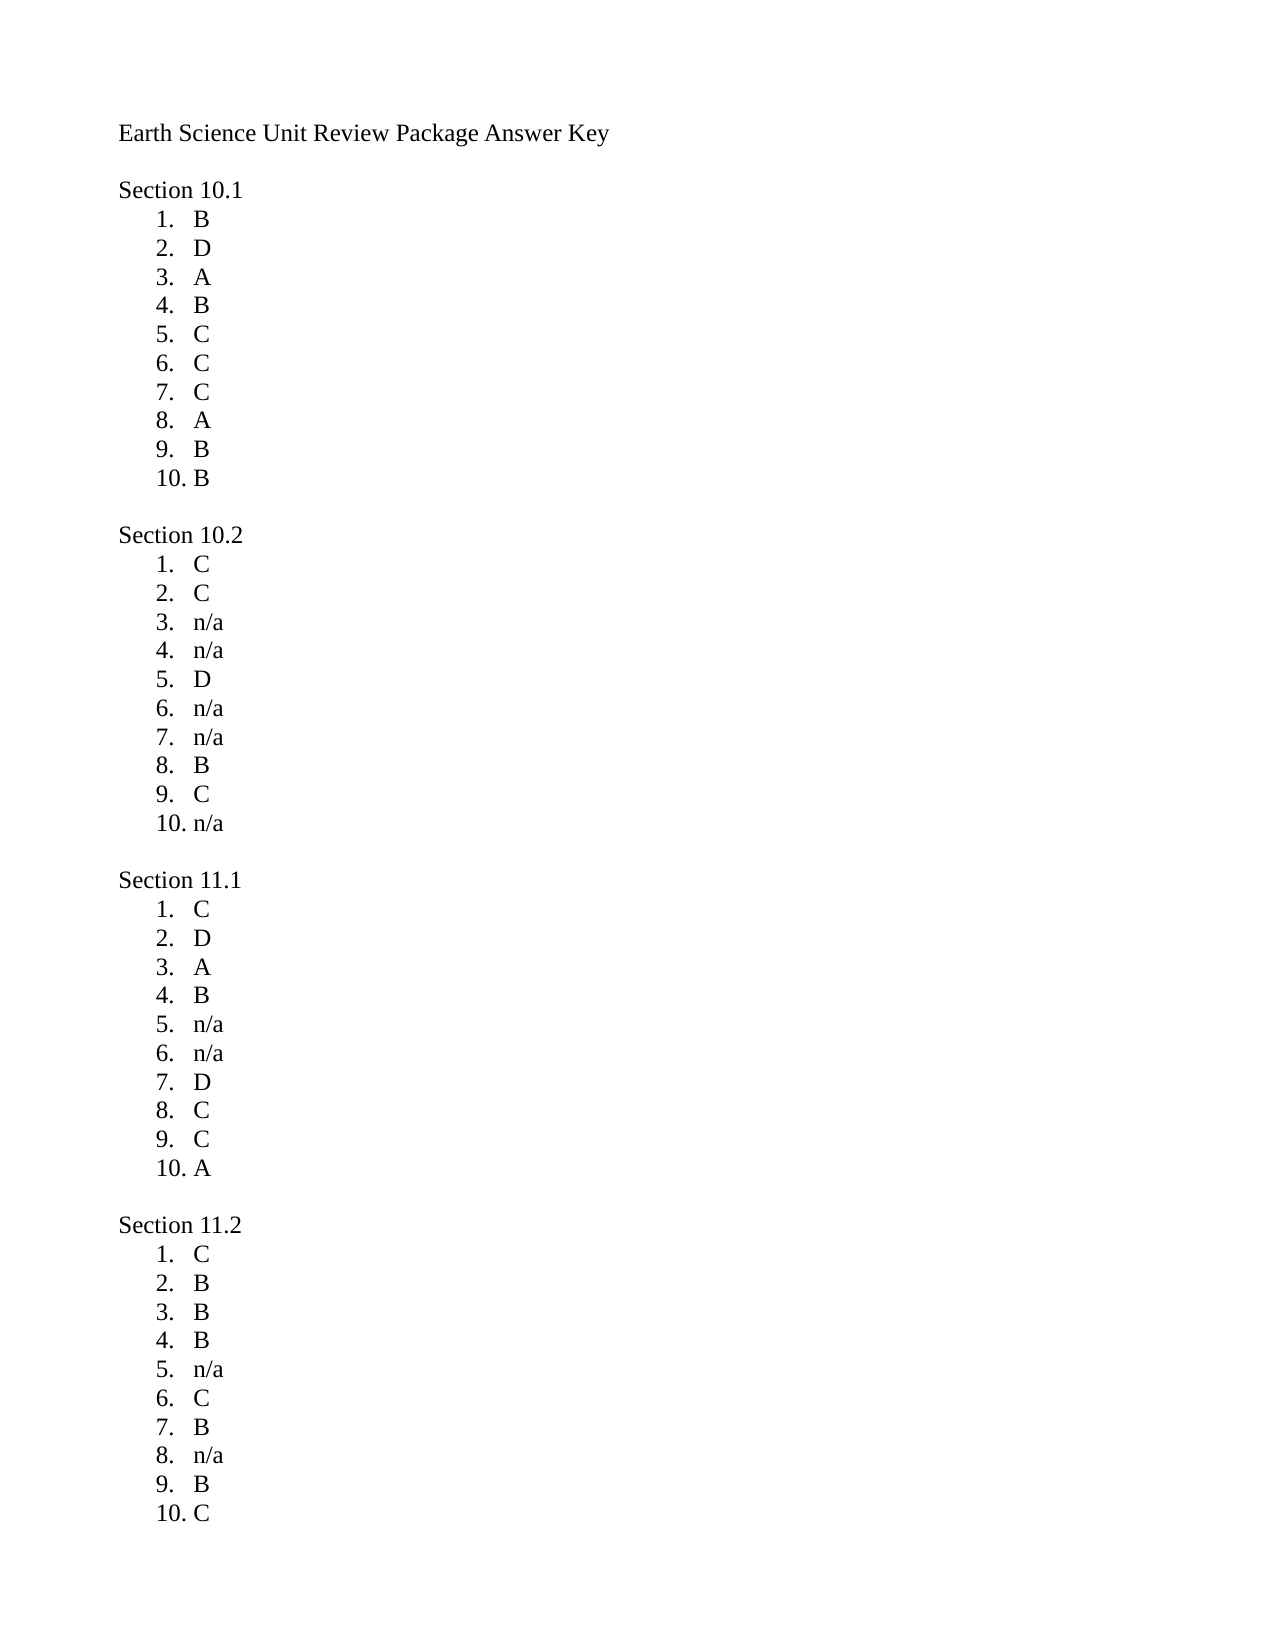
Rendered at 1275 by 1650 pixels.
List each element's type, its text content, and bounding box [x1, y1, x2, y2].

list C [156, 578, 1157, 607]
list n/a [156, 808, 1157, 837]
list n/a [156, 722, 1157, 751]
list B [156, 1412, 1157, 1441]
list C [156, 549, 1157, 578]
list C [156, 1498, 1157, 1527]
list C [156, 1383, 1157, 1412]
list C [156, 779, 1157, 808]
list n/a [156, 636, 1157, 664]
list D [156, 664, 1157, 693]
list n/a [156, 607, 1157, 636]
list D [156, 923, 1157, 952]
list C [156, 1239, 1157, 1268]
list D [156, 233, 1157, 262]
list n/a [156, 1354, 1157, 1383]
list C [156, 894, 1157, 923]
list n/a [156, 1038, 1157, 1067]
list n/a [156, 1009, 1157, 1038]
list B [156, 751, 1157, 779]
list B [156, 1268, 1157, 1297]
list C [156, 377, 1157, 406]
list B [156, 1326, 1157, 1354]
list A [156, 952, 1157, 981]
list B [156, 291, 1157, 319]
list C [156, 319, 1157, 348]
list B [156, 1297, 1157, 1326]
list C [156, 1096, 1157, 1124]
list C [156, 1124, 1157, 1153]
text Section 11.1 [118, 866, 1157, 894]
list A [156, 406, 1157, 434]
list D [156, 1067, 1157, 1096]
list B [156, 463, 1157, 492]
list B [156, 204, 1157, 233]
text Section 10.2 [118, 521, 1157, 549]
list A [156, 262, 1157, 291]
list B [156, 434, 1157, 463]
list n/a [156, 693, 1157, 722]
text Earth Science Unit Review Package Answer Key [118, 118, 1157, 147]
list B [156, 981, 1157, 1009]
list A [156, 1153, 1157, 1182]
text Section 10.1 [118, 176, 1157, 204]
list C [156, 348, 1157, 377]
list B [156, 1469, 1157, 1498]
text Section 11.2 [118, 1211, 1157, 1239]
list n/a [156, 1441, 1157, 1469]
